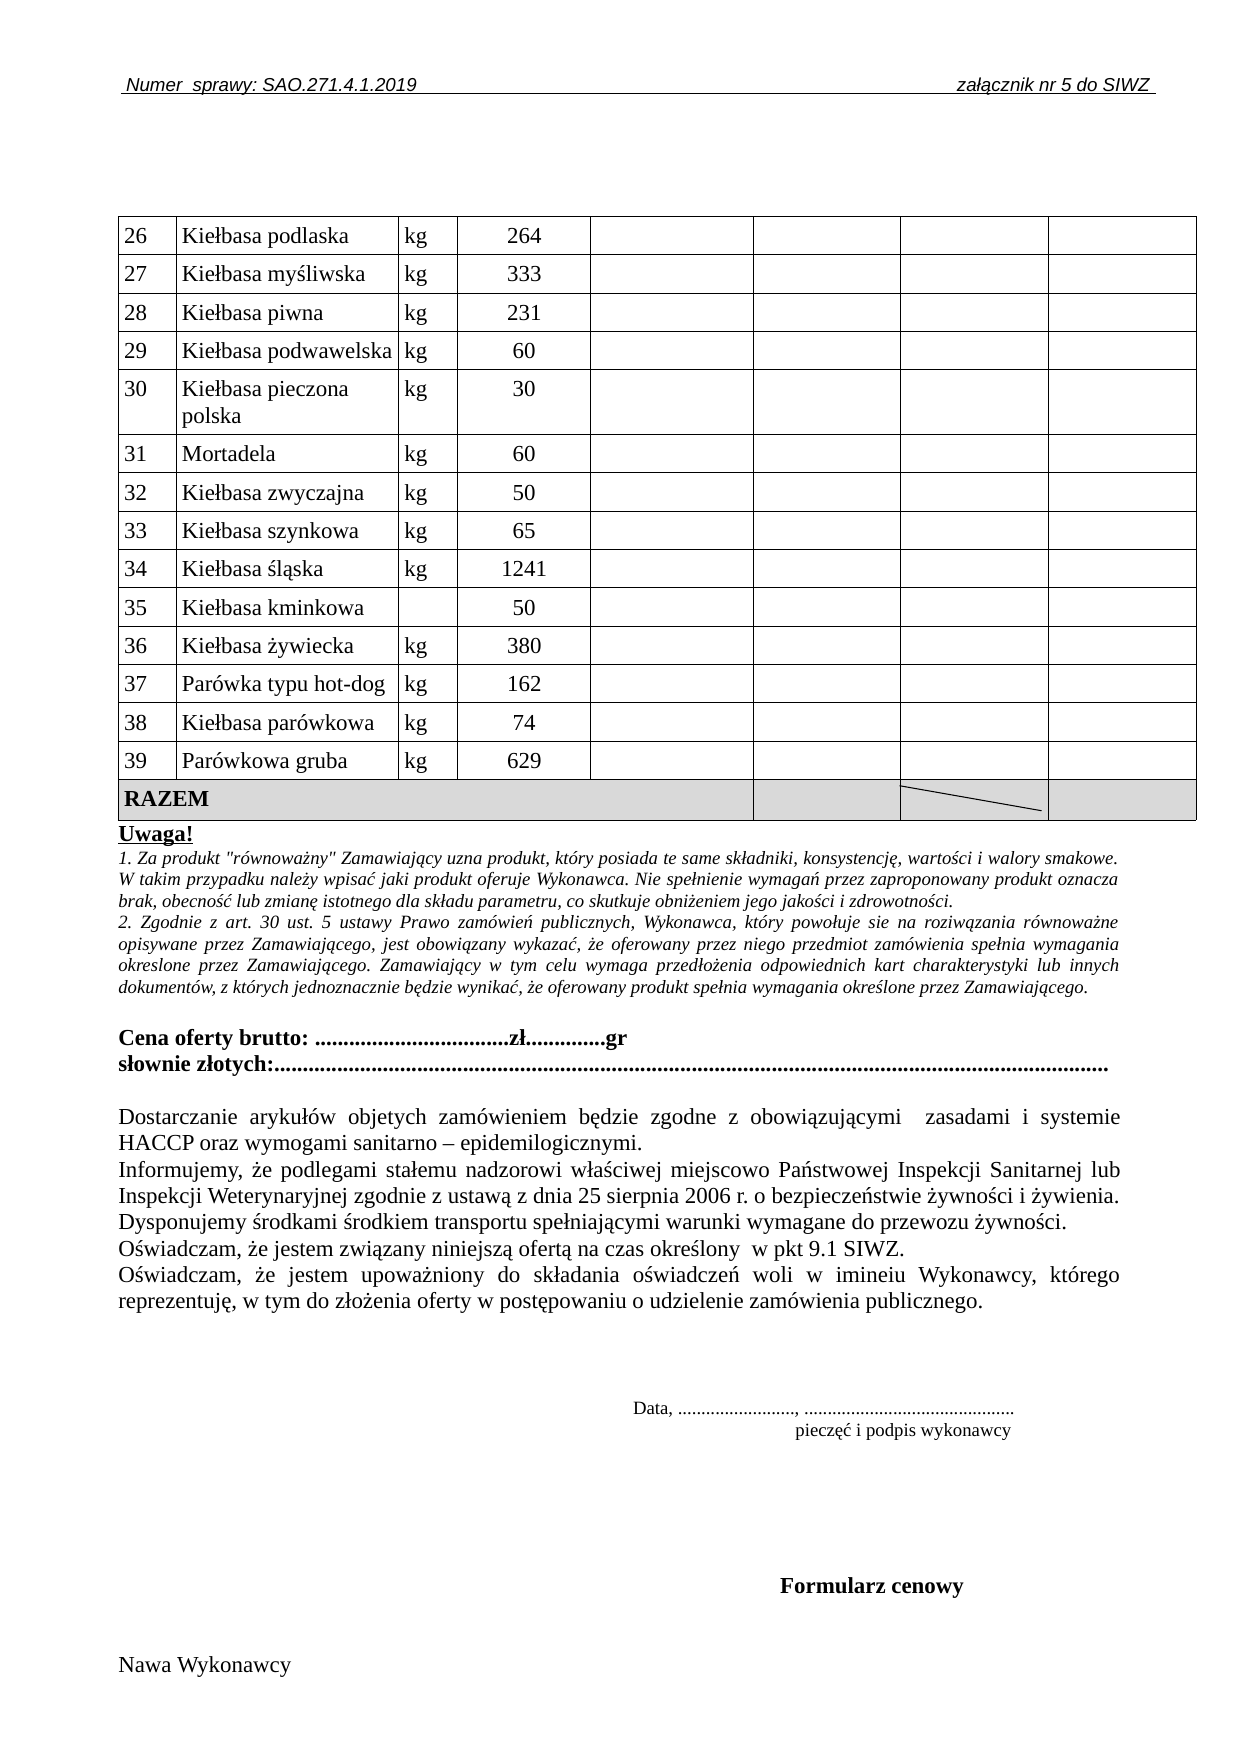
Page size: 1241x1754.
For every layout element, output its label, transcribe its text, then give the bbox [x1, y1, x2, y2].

table_cell 65 [458, 512, 590, 549]
table_cell 33 [119, 512, 176, 549]
table_cell kg [399, 294, 457, 331]
table_cell [901, 217, 1048, 254]
table_cell [591, 217, 753, 254]
table_cell [591, 627, 753, 664]
table_cell kg [399, 332, 457, 369]
table_cell [1049, 370, 1196, 434]
table_cell 30 [458, 370, 590, 434]
table_cell [901, 550, 1048, 587]
table_cell [591, 742, 753, 779]
table_cell [591, 703, 753, 741]
table_cell 162 [458, 665, 590, 702]
table_cell Kiełbasa szynkowa [177, 512, 398, 549]
table_cell kg [399, 627, 457, 664]
table_cell [591, 473, 753, 511]
table_cell Kiełbasa żywiecka [177, 627, 398, 664]
table_cell 32 [119, 473, 176, 511]
table_cell 60 [458, 435, 590, 472]
text Informujemy, że podlegami stałemu nadzorowi właściwej miejscowo Państwowej Inspekcji Sanitarnej lub Inspekcji Weterynaryjnej zgodnie z ustawą z dnia 25 sierpnia 2006 r. o bezpieczeństwie żywności i żywienia. [118, 1156, 1122, 1208]
table_cell 26 [119, 217, 176, 254]
text Formularz cenowy [706, 1572, 1122, 1599]
table_cell 31 [119, 435, 176, 472]
table_cell [901, 665, 1048, 702]
table_cell 39 [119, 742, 176, 779]
table_cell [754, 435, 900, 472]
table_cell [399, 588, 457, 626]
table_cell 38 [119, 703, 176, 741]
table_cell [901, 255, 1048, 293]
table_cell kg [399, 370, 457, 434]
table_cell [754, 742, 900, 779]
table_cell kg [399, 217, 457, 254]
table_cell [1049, 703, 1196, 741]
table_cell Kiełbasa zwyczajna [177, 473, 398, 511]
table_cell [754, 665, 900, 702]
text Uwaga! [118, 821, 1122, 847]
table_cell [1049, 627, 1196, 664]
table_cell 380 [458, 627, 590, 664]
text 1. Za produkt "równoważny" Zamawiający uzna produkt, który posiada te same składniki, konsystencję, wartości i walory smakowe. W takim przypadku należy wpisać jaki produkt oferuje Wykonawca. Nie spełnienie wymagań przez zaproponowany produkt oznacza brak, obecność lub zmianę istotnego dla składu parametru, co skutkuje obniżeniem jego jakości i zdrowotności. [118, 847, 1122, 911]
table_cell Kiełbasa kminkowa [177, 588, 398, 626]
table_cell [1049, 665, 1196, 702]
table_cell [754, 473, 900, 511]
table_cell 264 [458, 217, 590, 254]
table_cell [754, 780, 900, 820]
table_cell [754, 255, 900, 293]
table_cell [754, 217, 900, 254]
table_cell [901, 473, 1048, 511]
table_cell [754, 627, 900, 664]
table_cell Kiełbasa parówkowa [177, 703, 398, 741]
table_cell [901, 512, 1048, 549]
table_cell [901, 294, 1048, 331]
table_cell [1049, 550, 1196, 587]
table_cell [901, 703, 1048, 741]
table_cell RAZEM [119, 780, 753, 820]
text 2. Zgodnie z art. 30 ust. 5 ustawy Prawo zamówień publicznych, Wykonawca, który powołuje sie na roziwązania równoważne opisywane przez Zamawiającego, jest obowiązany wykazać, że oferowany przez niego przedmiot zamówienia spełnia wymagania okreslone przez Zamawiającego. Zamawiający w tym celu wymaga przedłożenia odpowiednich kart charakterystyki lub innych dokumentów, z których jednoznacznie będzie wynikać, że oferowany produkt spełnia wymagania określone przez Zamawiającego. [118, 911, 1122, 997]
table_cell 35 [119, 588, 176, 626]
table_cell [901, 780, 1048, 820]
table_cell kg [399, 473, 457, 511]
table_cell kg [399, 435, 457, 472]
table_cell [754, 370, 900, 434]
table_cell [901, 370, 1048, 434]
table_cell [1049, 588, 1196, 626]
text Nawa Wykonawcy [118, 1652, 1122, 1678]
table_cell [591, 435, 753, 472]
table_cell [591, 512, 753, 549]
table_cell 50 [458, 588, 590, 626]
text słownie złotych:.................................................................................................................................................. [118, 1050, 1122, 1077]
table_cell [901, 435, 1048, 472]
table_cell 34 [119, 550, 176, 587]
table_cell Kiełbasa podwawelska [177, 332, 398, 369]
table_cell [754, 332, 900, 369]
table_cell Parówka typu hot-dog [177, 665, 398, 702]
table_cell 36 [119, 627, 176, 664]
table_cell 30 [119, 370, 176, 434]
text Dysponujemy środkami środkiem transportu spełniającymi warunki wymagane do przewozu żywności. [118, 1208, 1122, 1235]
table_cell kg [399, 665, 457, 702]
table_cell Kiełbasa piwna [177, 294, 398, 331]
table_cell [591, 255, 753, 293]
table_cell [901, 627, 1048, 664]
text Cena oferty brutto: ..................................zł..............gr [118, 1024, 1122, 1050]
table_cell 27 [119, 255, 176, 293]
table_cell [591, 332, 753, 369]
table_cell [1049, 255, 1196, 293]
text pieczęć i podpis wykonawcy [118, 1419, 1122, 1441]
table_cell [1049, 435, 1196, 472]
table_cell Kiełbasa śląska [177, 550, 398, 587]
table_cell [1049, 294, 1196, 331]
table_cell [591, 370, 753, 434]
table_cell kg [399, 742, 457, 779]
table_cell [754, 550, 900, 587]
table_cell 333 [458, 255, 590, 293]
table_cell kg [399, 255, 457, 293]
table_cell Mortadela [177, 435, 398, 472]
table_cell [754, 294, 900, 331]
table_cell 74 [458, 703, 590, 741]
table_cell [1049, 512, 1196, 549]
table_cell 28 [119, 294, 176, 331]
table_cell [591, 550, 753, 587]
table_cell kg [399, 550, 457, 587]
table_cell [1049, 332, 1196, 369]
table_cell [1049, 473, 1196, 511]
table_cell Kiełbasa pieczona polska [177, 370, 398, 434]
table_cell [591, 665, 753, 702]
table_cell kg [399, 703, 457, 741]
table_cell Kiełbasa myśliwska [177, 255, 398, 293]
table_cell 1241 [458, 550, 590, 587]
table_cell 629 [458, 742, 590, 779]
table_cell Parówkowa gruba [177, 742, 398, 779]
table_cell [1049, 780, 1196, 820]
table_cell 37 [119, 665, 176, 702]
text Oświadczam, że jestem upoważniony do składania oświadczeń woli w imineiu Wykonawcy, którego reprezentuję, w tym do złożenia oferty w postępowaniu o udzielenie zamówienia publicznego. [118, 1261, 1122, 1314]
table_cell [754, 588, 900, 626]
table_cell 50 [458, 473, 590, 511]
table_cell 231 [458, 294, 590, 331]
table_cell [901, 742, 1048, 779]
table_cell [591, 588, 753, 626]
text Oświadczam, że jestem związany niniejszą ofertą na czas określony w pkt 9.1 SIWZ. [118, 1235, 1122, 1261]
table_cell [591, 294, 753, 331]
table_cell [754, 703, 900, 741]
text Data, ........................., ............................................. [118, 1393, 1122, 1419]
table_cell [901, 588, 1048, 626]
table_cell 29 [119, 332, 176, 369]
table_cell [1049, 217, 1196, 254]
table_cell [901, 332, 1048, 369]
table_cell [1049, 742, 1196, 779]
table_cell kg [399, 512, 457, 549]
table_cell Kiełbasa podlaska [177, 217, 398, 254]
table_cell [754, 512, 900, 549]
text Dostarczanie arykułów objetych zamówieniem będzie zgodne z obowiązującymi zasadami i systemie HACCP oraz wymogami sanitarno – epidemilogicznymi. [118, 1103, 1122, 1156]
table_cell 60 [458, 332, 590, 369]
